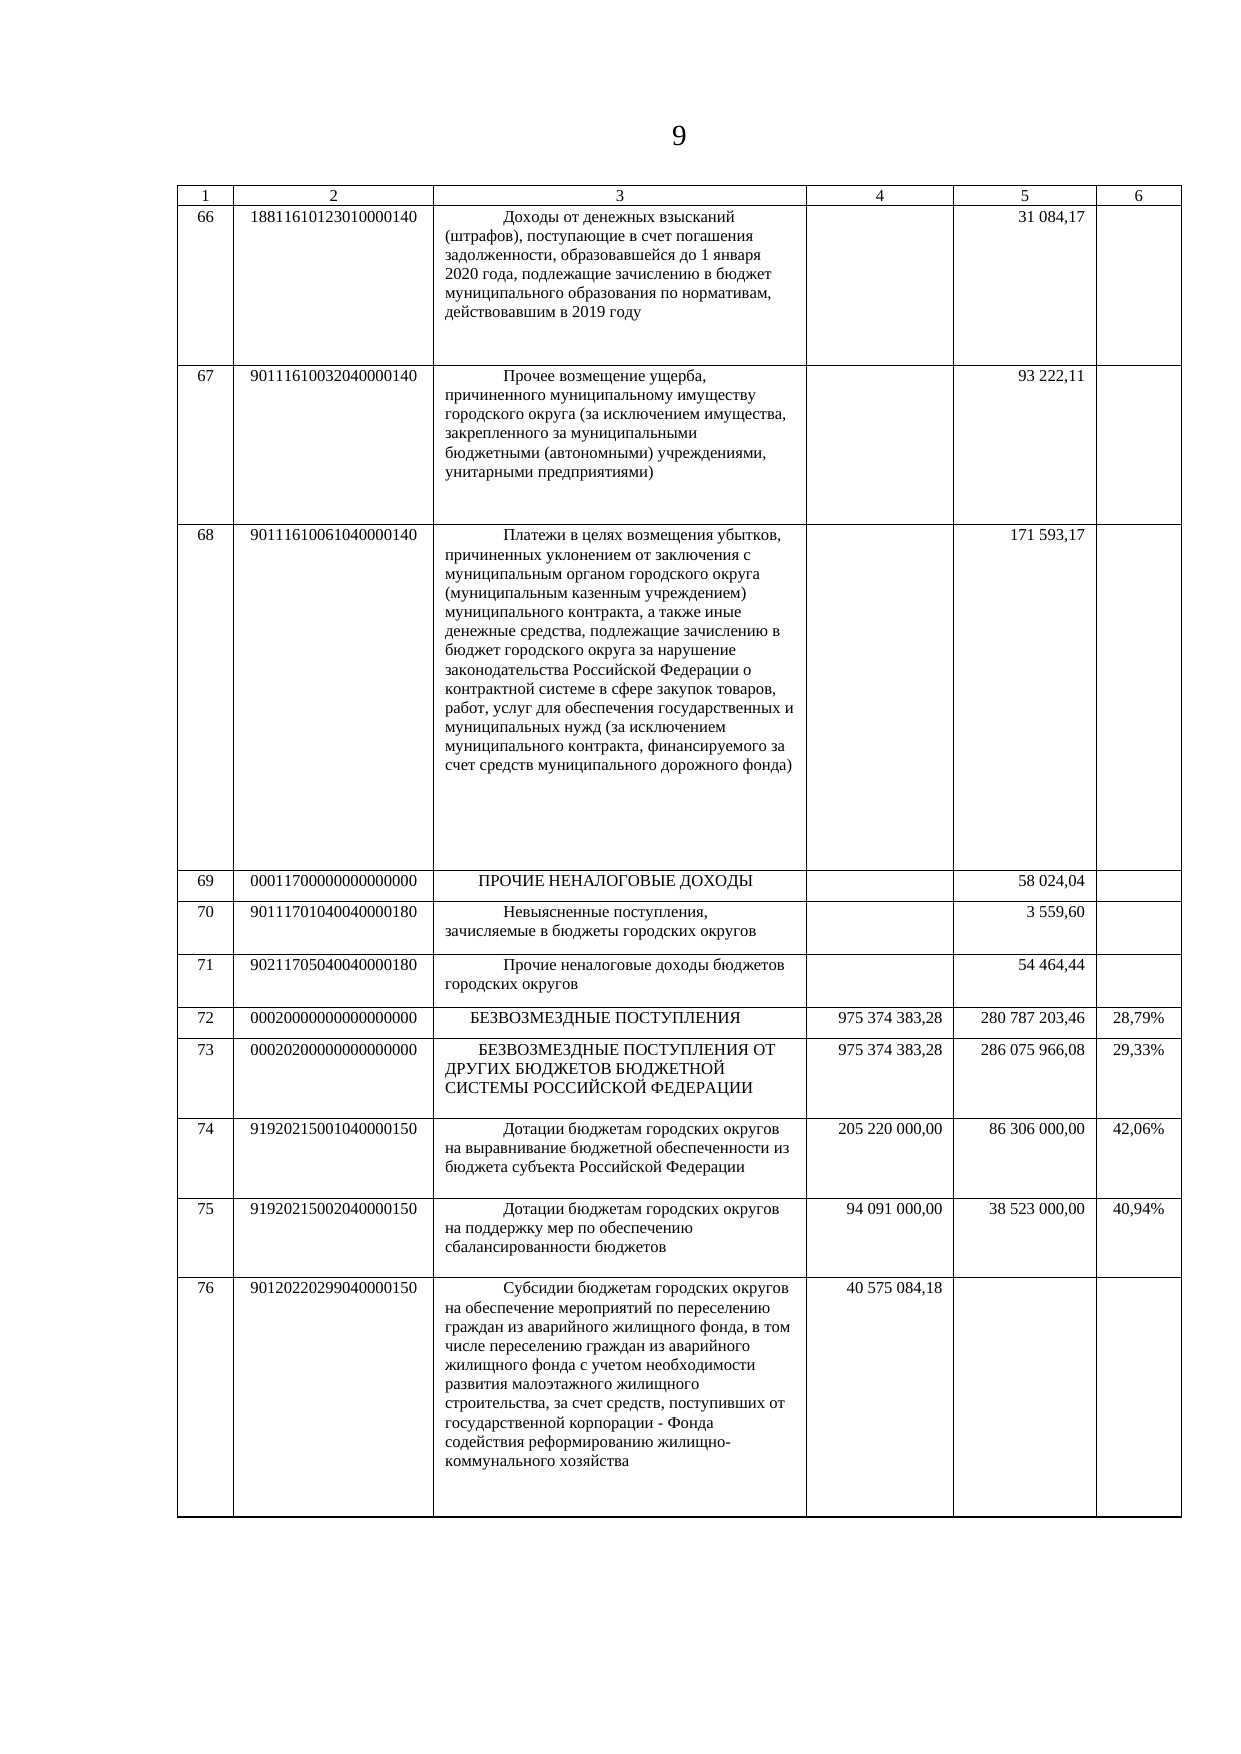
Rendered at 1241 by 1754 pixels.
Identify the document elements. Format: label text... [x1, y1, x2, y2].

table_cell [807, 206, 953, 365]
table_cell 70 [178, 902, 233, 954]
table_cell 205 220 000,00 [807, 1119, 953, 1198]
table_cell 3 559,60 [954, 902, 1096, 954]
table_cell 68 [178, 525, 233, 869]
table_cell 18811610123010000140 [234, 206, 433, 365]
table_cell Доходы от денежных взысканий (штрафов), поступающие в счет погашения задолженности, образовавшейся до 1 января 2020 года, подлежащие зачислению в бюджет муниципального образования по нормативам, действовавшим в 2019 году [434, 206, 806, 365]
table_cell 72 [178, 1008, 233, 1038]
table_cell [1097, 902, 1181, 954]
table_cell 71 [178, 955, 233, 1007]
table_cell 74 [178, 1119, 233, 1198]
table_cell 28,79% [1097, 1008, 1181, 1038]
table_cell [1097, 955, 1181, 1007]
table_cell 58 024,04 [954, 871, 1096, 901]
table_header 2 [234, 186, 433, 205]
table_cell 94 091 000,00 [807, 1199, 953, 1277]
table_cell ПРОЧИЕ НЕНАЛОГОВЫЕ ДОХОДЫ [434, 871, 806, 901]
table_cell 54 464,44 [954, 955, 1096, 1007]
table_cell 42,06% [1097, 1119, 1181, 1198]
table_cell Прочее возмещение ущерба, причиненного муниципальному имуществу городского округа (за исключением имущества, закрепленного за муниципальными бюджетными (автономными) учреждениями, унитарными предприятиями) [434, 366, 806, 524]
table_cell 69 [178, 871, 233, 901]
table_cell [1097, 206, 1181, 365]
table_cell БЕЗВОЗМЕЗДНЫЕ ПОСТУПЛЕНИЯ [434, 1008, 806, 1038]
table_cell Прочие неналоговые доходы бюджетов городских округов [434, 955, 806, 1007]
table_cell 171 593,17 [954, 525, 1096, 869]
table_cell 286 075 966,08 [954, 1039, 1096, 1118]
table_cell 975 374 383,28 [807, 1008, 953, 1038]
table_cell 73 [178, 1039, 233, 1118]
table_cell [807, 366, 953, 524]
table_cell 93 222,11 [954, 366, 1096, 524]
table_cell 86 306 000,00 [954, 1119, 1096, 1198]
table_header 1 [178, 186, 233, 205]
table_cell 280 787 203,46 [954, 1008, 1096, 1038]
table_cell 975 374 383,28 [807, 1039, 953, 1118]
table_header 6 [1097, 186, 1181, 205]
table_cell 90211705040040000180 [234, 955, 433, 1007]
table_cell [1097, 525, 1181, 869]
table_cell 29,33% [1097, 1039, 1181, 1118]
table_cell 38 523 000,00 [954, 1199, 1096, 1277]
table_cell 90111610032040000140 [234, 366, 433, 524]
table_cell БЕЗВОЗМЕЗДНЫЕ ПОСТУПЛЕНИЯ ОТ ДРУГИХ БЮДЖЕТОВ БЮДЖЕТНОЙ СИСТЕМЫ РОССИЙСКОЙ ФЕДЕРАЦИИ [434, 1039, 806, 1118]
table_cell [1097, 871, 1181, 901]
table_cell [954, 1278, 1096, 1516]
table_cell Платежи в целях возмещения убытков, причиненных уклонением от заключения с муниципальным органом городского округа (муниципальным казенным учреждением) муниципального контракта, а также иные денежные средства, подлежащие зачислению в бюджет городского округа за нарушение законодательства Российской Федерации о контрактной системе в сфере закупок товаров, работ, услуг для обеспечения государственных и муниципальных нужд (за исключением муниципального контракта, финансируемого за счет средств муниципального дорожного фонда) [434, 525, 806, 869]
table_cell 90120220299040000150 [234, 1278, 433, 1516]
table_cell 31 084,17 [954, 206, 1096, 365]
table_cell [1097, 1278, 1181, 1516]
table_cell 40,94% [1097, 1199, 1181, 1277]
table_cell 75 [178, 1199, 233, 1277]
table_cell 90111701040040000180 [234, 902, 433, 954]
table_cell Дотации бюджетам городских округов на выравнивание бюджетной обеспеченности из бюджета субъекта Российской Федерации [434, 1119, 806, 1198]
table_header 4 [807, 186, 953, 205]
table_cell [1097, 366, 1181, 524]
table_cell [807, 902, 953, 954]
table_cell 90111610061040000140 [234, 525, 433, 869]
table_cell 00011700000000000000 [234, 871, 433, 901]
table_header 5 [954, 186, 1096, 205]
table_cell [807, 525, 953, 869]
table_cell 91920215001040000150 [234, 1119, 433, 1198]
table_cell 40 575 084,18 [807, 1278, 953, 1516]
table_cell [807, 871, 953, 901]
table_cell 76 [178, 1278, 233, 1516]
table_header 3 [434, 186, 806, 205]
table_cell 91920215002040000150 [234, 1199, 433, 1277]
table_cell 66 [178, 206, 233, 365]
table_cell 00020000000000000000 [234, 1008, 433, 1038]
table_cell [807, 955, 953, 1007]
table_cell Невыясненные поступления, зачисляемые в бюджеты городских округов [434, 902, 806, 954]
table_cell Дотации бюджетам городских округов на поддержку мер по обеспечению сбалансированности бюджетов [434, 1199, 806, 1277]
table_cell 67 [178, 366, 233, 524]
table_cell Субсидии бюджетам городских округов на обеспечение мероприятий по переселению граждан из аварийного жилищного фонда, в том числе переселению граждан из аварийного жилищного фонда с учетом необходимости развития малоэтажного жилищного строительства, за счет средств, поступивших от государственной корпорации - Фонда содействия реформированию жилищно-коммунального хозяйства [434, 1278, 806, 1516]
table_cell 00020200000000000000 [234, 1039, 433, 1118]
